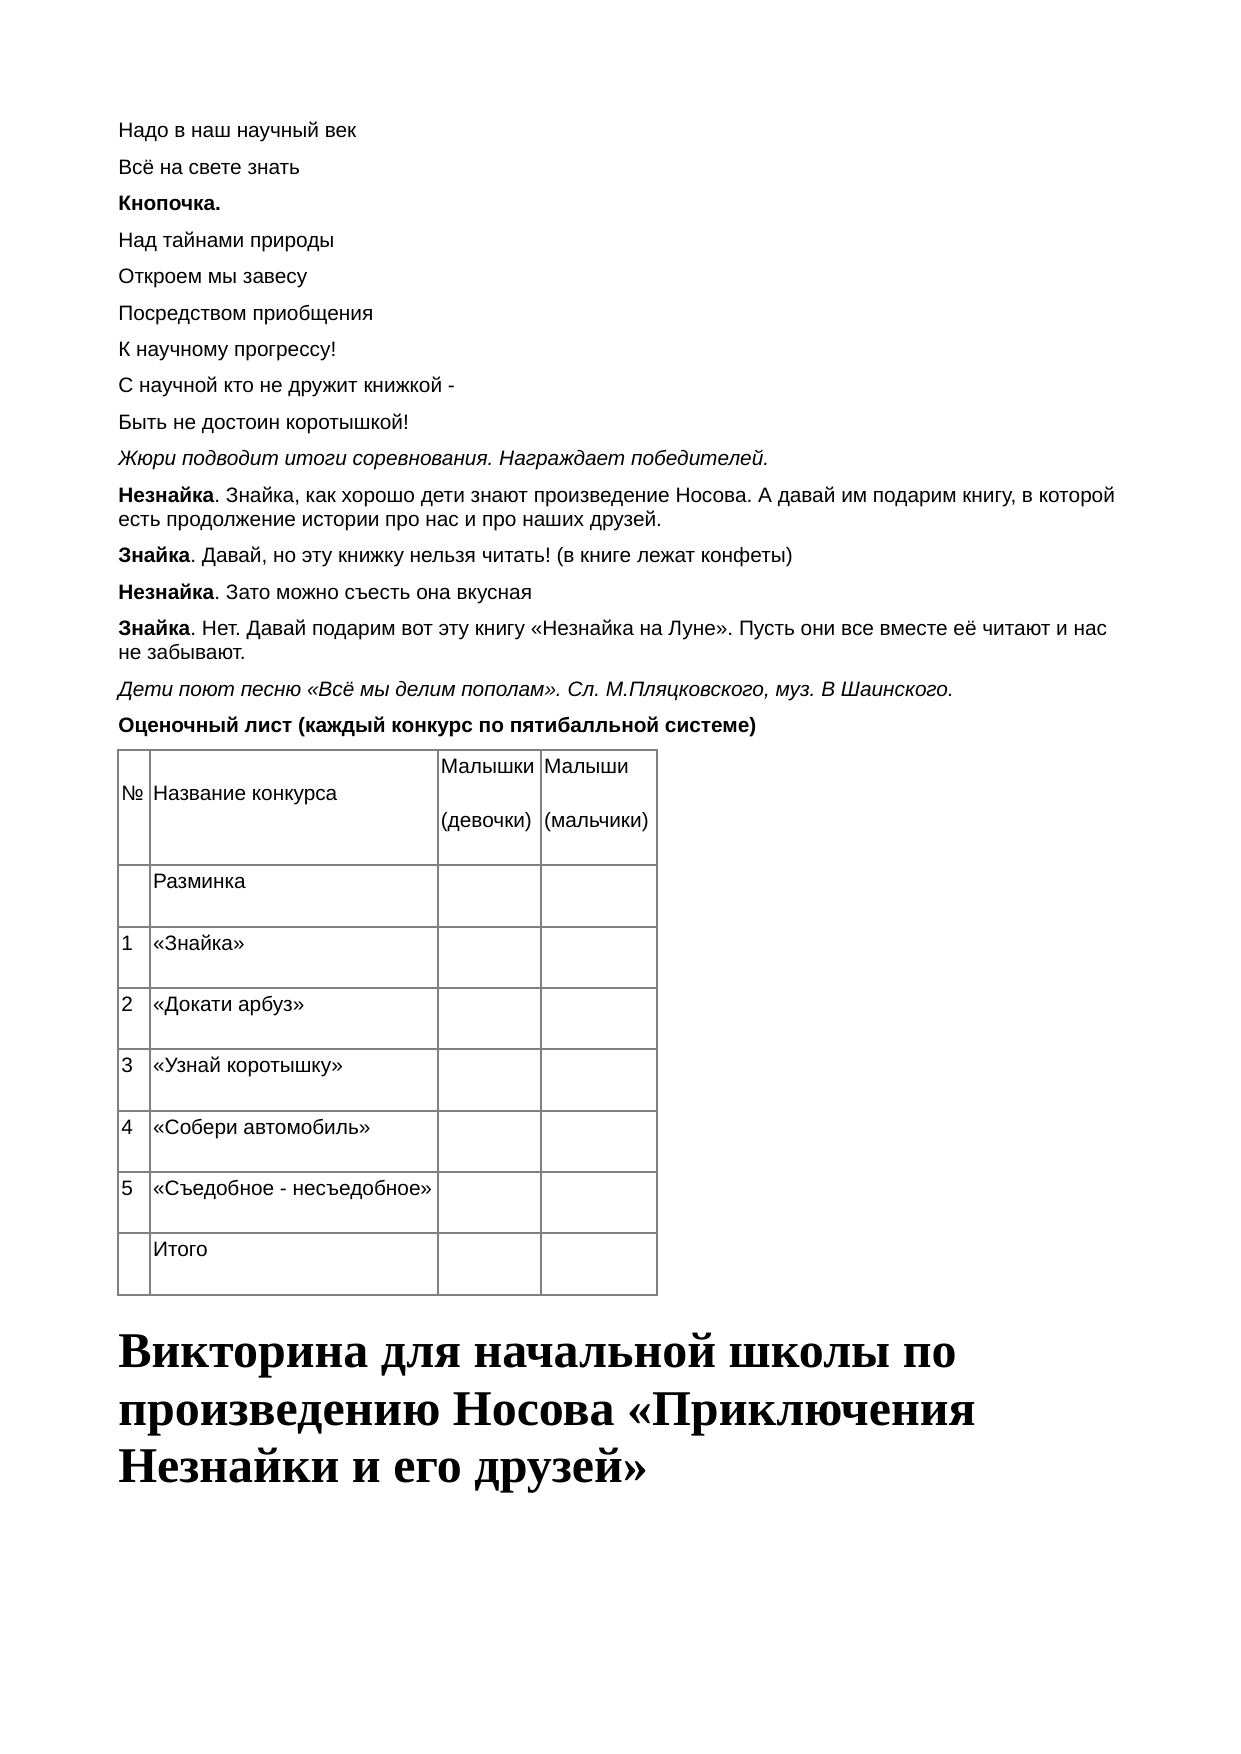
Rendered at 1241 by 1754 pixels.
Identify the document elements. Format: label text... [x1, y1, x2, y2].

table_cell [439, 1050, 540, 1109]
table_cell [439, 1234, 540, 1294]
table_cell [542, 1050, 656, 1109]
table_cell «Узнай коротышку» [151, 1050, 437, 1109]
table_cell 4 [119, 1112, 149, 1171]
table_cell [542, 1173, 656, 1232]
table_header № [119, 751, 149, 864]
table_cell [542, 1234, 656, 1294]
text К научному прогрессу! [118, 337, 1122, 361]
table_cell 5 [119, 1173, 149, 1232]
table_cell [439, 928, 540, 987]
table_cell «Собери автомобиль» [151, 1112, 437, 1171]
text С научной кто не дружит книжкой - [118, 373, 1122, 397]
text Жюри подводит итоги соревнования. Награждает победителей. [118, 446, 1122, 470]
text Посредством приобщения [118, 300, 1122, 324]
table_cell [119, 1234, 149, 1294]
table_cell [542, 989, 656, 1048]
text Оценочный лист (каждый конкурс по пятибалльной системе) [118, 713, 1122, 737]
text Над тайнами природы [118, 227, 1122, 251]
text Кнопочка. [118, 191, 1122, 215]
table_cell [542, 1112, 656, 1171]
text Всё на свете знать [118, 154, 1122, 178]
text Незнайка. Знайка, как хорошо дети знают произведение Носова. А давай им подарим книгу, в которой есть продолжение истории про нас и про наших друзей. [118, 483, 1122, 531]
table_cell Разминка [151, 866, 437, 926]
text Откроем мы завесу [118, 264, 1122, 288]
table_cell [119, 866, 149, 926]
table_cell 2 [119, 989, 149, 1048]
table_cell «Докати арбуз» [151, 989, 437, 1048]
text Знайка. Нет. Давай подарим вот эту книгу «Незнайка на Луне». Пусть они все вместе её читают и нас не забывают. [118, 616, 1122, 664]
table_cell Итого [151, 1234, 437, 1294]
text Знайка. Давай, но эту книжку нельзя читать! (в книге лежат конфеты) [118, 543, 1122, 567]
table_cell «Съедобное - несъедобное» [151, 1173, 437, 1232]
text Быть не достоин коротышкой! [118, 410, 1122, 434]
table_cell «Знайка» [151, 928, 437, 987]
table_cell [439, 1173, 540, 1232]
table_cell [439, 1112, 540, 1171]
text Дети поют песню «Всё мы делим пополам». Сл. М.Пляцковского, муз. В Шаинского. [118, 676, 1122, 700]
table_header Название конкурса [151, 751, 437, 864]
table_header Малыши (мальчики) [542, 751, 656, 864]
table_cell 1 [119, 928, 149, 987]
text Надо в наш научный век [118, 118, 1122, 142]
table_cell [439, 989, 540, 1048]
text Незнайка. Зато можно съесть она вкусная [118, 579, 1122, 603]
table_cell [542, 866, 656, 926]
table_cell [439, 866, 540, 926]
table_header Малышки (девочки) [439, 751, 540, 864]
table_cell [542, 928, 656, 987]
table_cell 3 [119, 1050, 149, 1109]
subtitle Викторина для начальной школы по произведению Носова «Приключения Незнайки и его друзей» [118, 1321, 1122, 1493]
